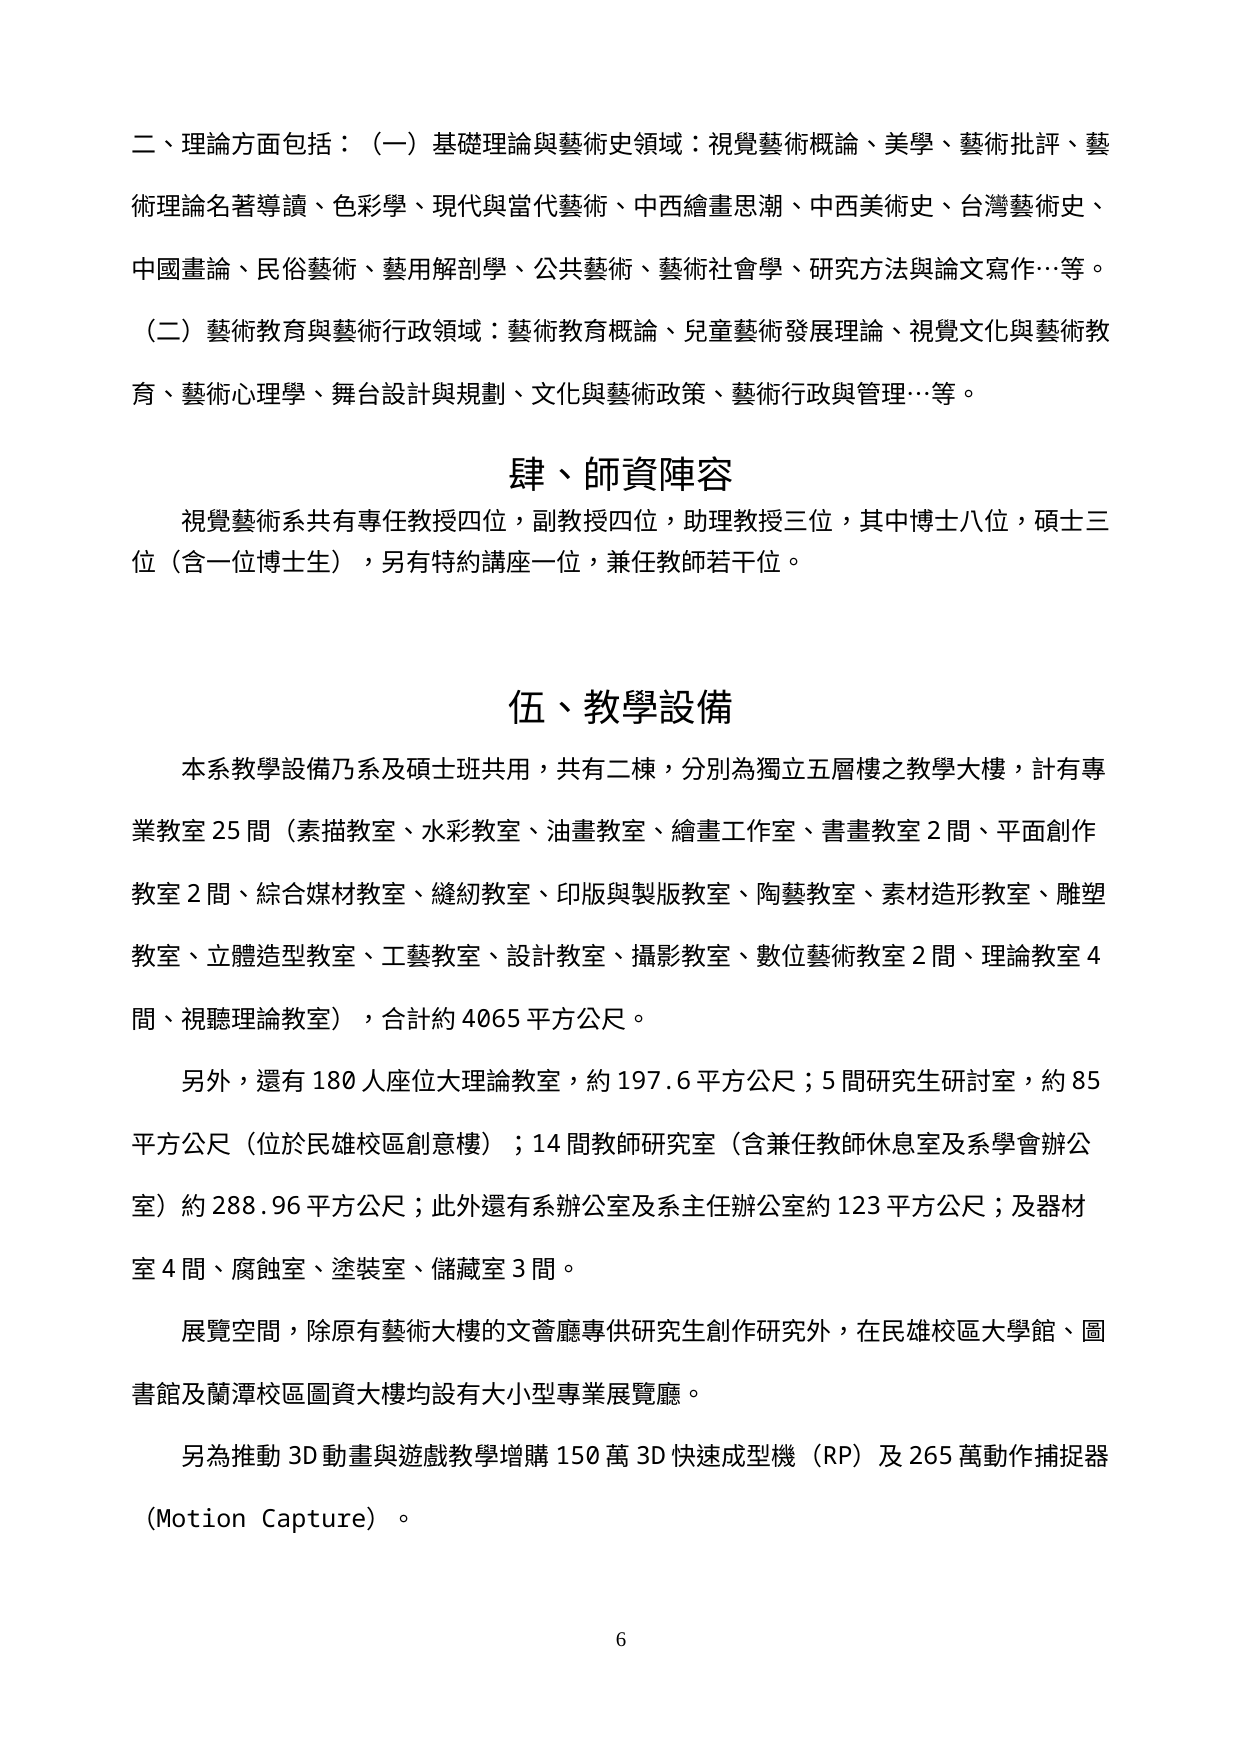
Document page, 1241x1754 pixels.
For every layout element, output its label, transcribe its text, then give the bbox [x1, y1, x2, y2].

text 展覽空間，除原有藝術大樓的文薈廳專供研究生創作研究外，在民雄校區大學館、圖書館及蘭潭校區圖資大樓均設有大小型專業展覽廳。 [131, 1288, 1110, 1413]
text 視覺藝術系共有專任教授四位，副教授四位，助理教授三位，其中博士八位，碩士三位（含一位博士生），另有特約講座一位，兼任教師若干位。 [131, 497, 1110, 580]
text 伍、教學設備 [131, 663, 1110, 726]
text 本系教學設備乃系及碩士班共用，共有二棟，分別為獨立五層樓之教學大樓，計有專業教室25間（素描教室、水彩教室、油畫教室、繪畫工作室、書畫教室2間、平面創作教室2間、綜合媒材教室、縫紉教室、印版與製版教室、陶藝教室、素材造形教室、雕塑教室、立體造型教室、工藝教室、設計教室、攝影教室、數位藝術教室2間、理論教室4間、視聽理論教室），合計約4065平方公尺。 [131, 726, 1110, 1038]
text 另為推動3D動畫與遊戲教學增購150萬3D快速成型機（RP）及265萬動作捕捉器（Motion Capture）。 [131, 1413, 1110, 1538]
text 另外，還有180人座位大理論教室，約197.6平方公尺；5間研究生研討室，約85平方公尺（位於民雄校區創意樓）；14間教師研究室（含兼任教師休息室及系學會辦公室）約288.96平方公尺；此外還有系辦公室及系主任辦公室約123平方公尺；及器材室4間、腐蝕室、塗裝室、儲藏室3間。 [131, 1038, 1110, 1288]
text 二、理論方面包括：（一）基礎理論與藝術史領域：視覺藝術概論、美學、藝術批評、藝術理論名著導讀、色彩學、現代與當代藝術、中西繪畫思潮、中西美術史、台灣藝術史、中國畫論、民俗藝術、藝用解剖學、公共藝術、藝術社會學、研究方法與論文寫作…等。（二）藝術教育與藝術行政領域：藝術教育概論、兒童藝術發展理論、視覺文化與藝術教育、藝術心理學、舞台設計與規劃、文化與藝術政策、藝術行政與管理…等。 [131, 101, 1110, 413]
text 肆、師資陣容 [131, 455, 1110, 497]
